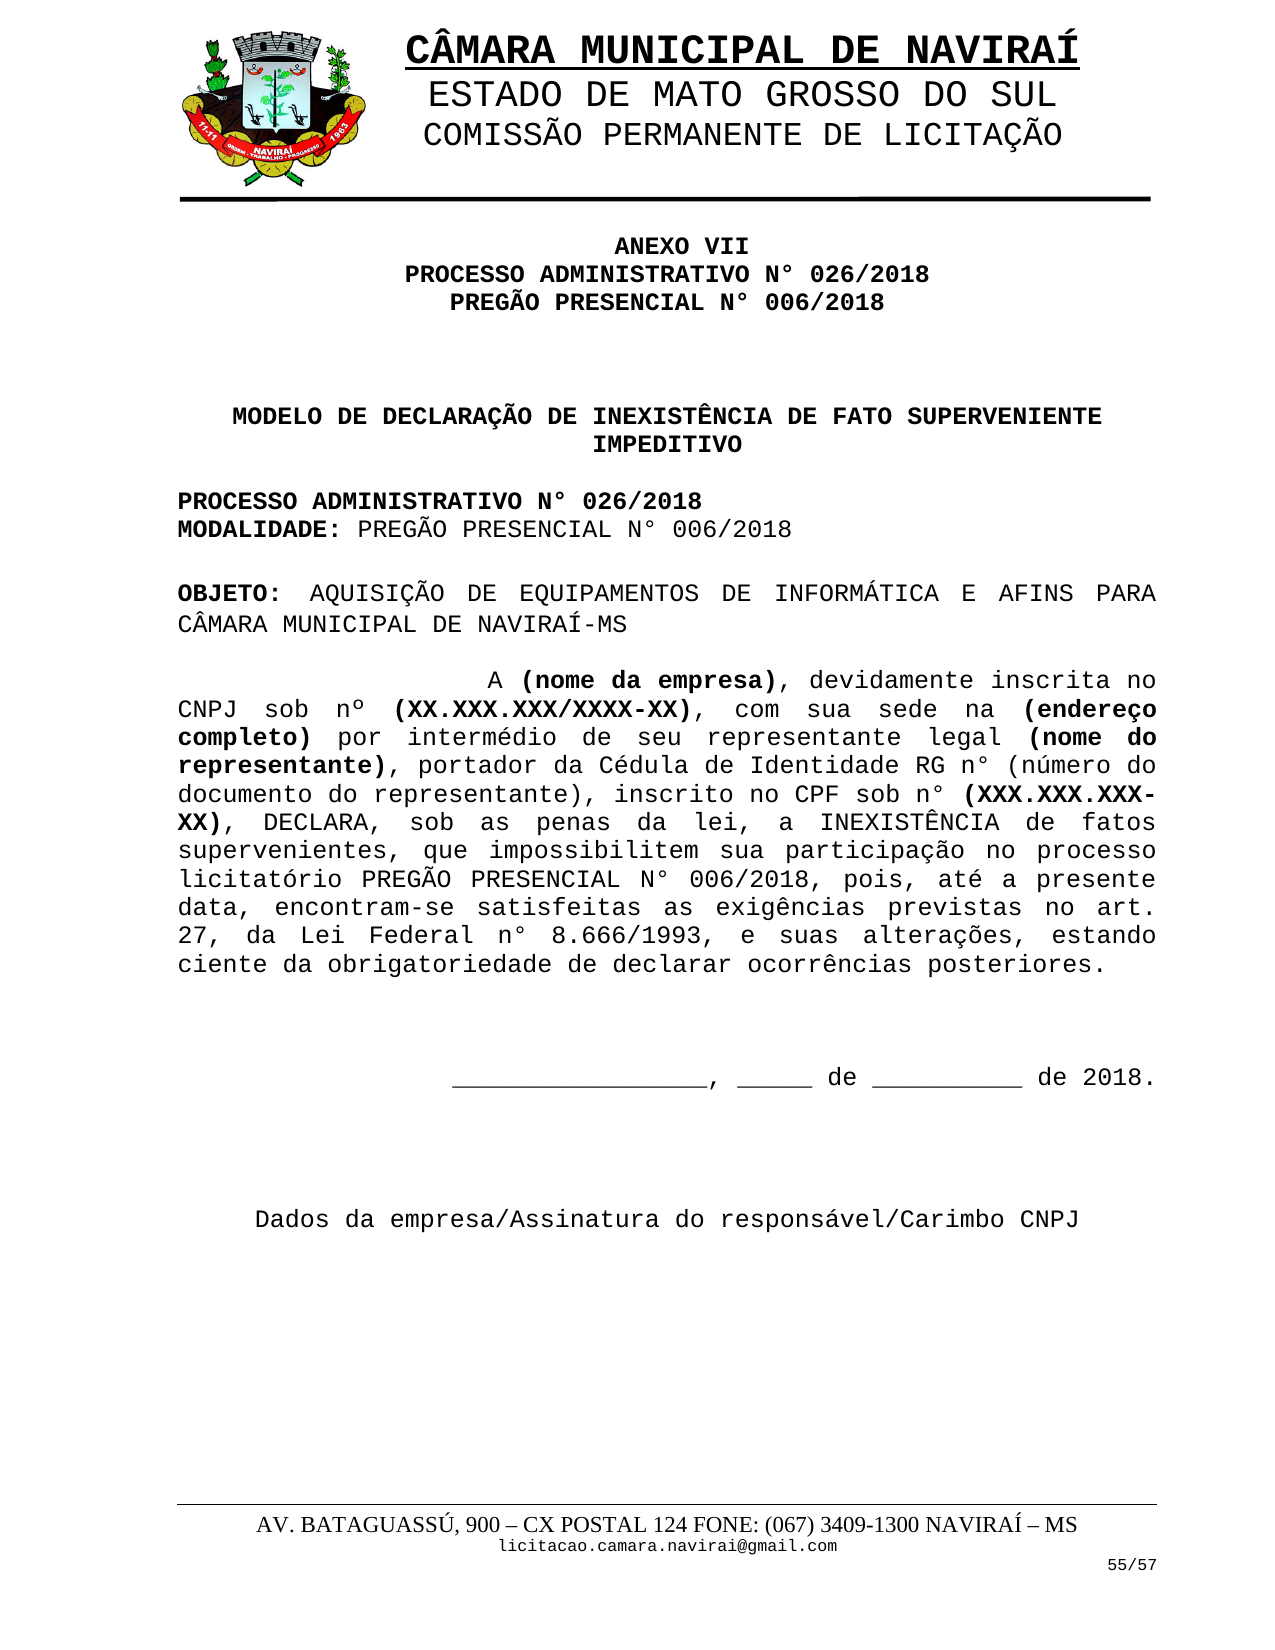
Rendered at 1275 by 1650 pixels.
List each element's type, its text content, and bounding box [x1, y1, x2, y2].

text PREGÃO PRESENCIAL N° 006/2018 [177, 290, 1157, 318]
text OBJETO: AQUISIÇÃO DE EQUIPAMENTOS DE INFORMÁTICA E AFINS PARA CÂMARA MUNICIPAL DE NAVIRAÍ-MS [177, 573, 1157, 639]
text MODALIDADE: PREGÃO PRESENCIAL N° 006/2018 [177, 517, 1157, 545]
text PROCESSO ADMINISTRATIVO N° 026/2018 [177, 262, 1157, 290]
text ANEXO VII [177, 233, 1186, 262]
text PROCESSO ADMINISTRATIVO N° 026/2018 [177, 488, 1157, 517]
text A (nome da empresa), devidamente inscrita no CNPJ sob nº (XX.XXX.XXX/XXXX-XX), com sua sede na (endereço completo) por intermédio de seu representante legal (nome do representante), portador da Cédula de Identidade RG n° (número do documento do representante), inscrito no CPF sob n° (XXX.XXX.XXX-XX), DECLARA, sob as penas da lei, a INEXISTÊNCIA de fatos supervenientes, que impossibilitem sua participação no processo licitatório PREGÃO PRESENCIAL N° 006/2018, pois, até a presente data, encontram-se satisfeitas as exigências previstas no art. 27, da Lei Federal n° 8.666/1993, e suas alterações, estando ciente da obrigatoriedade de declarar ocorrências posteriores. [177, 668, 1157, 979]
text MODELO DE DECLARAÇÃO DE INEXISTÊNCIA DE FATO SUPERVENIENTE IMPEDITIVO [177, 403, 1157, 460]
text Dados da empresa/Assinatura do responsável/Carimbo CNPJ [177, 1206, 1157, 1234]
text _________________, _____ de __________ de 2018. [177, 1064, 1157, 1093]
